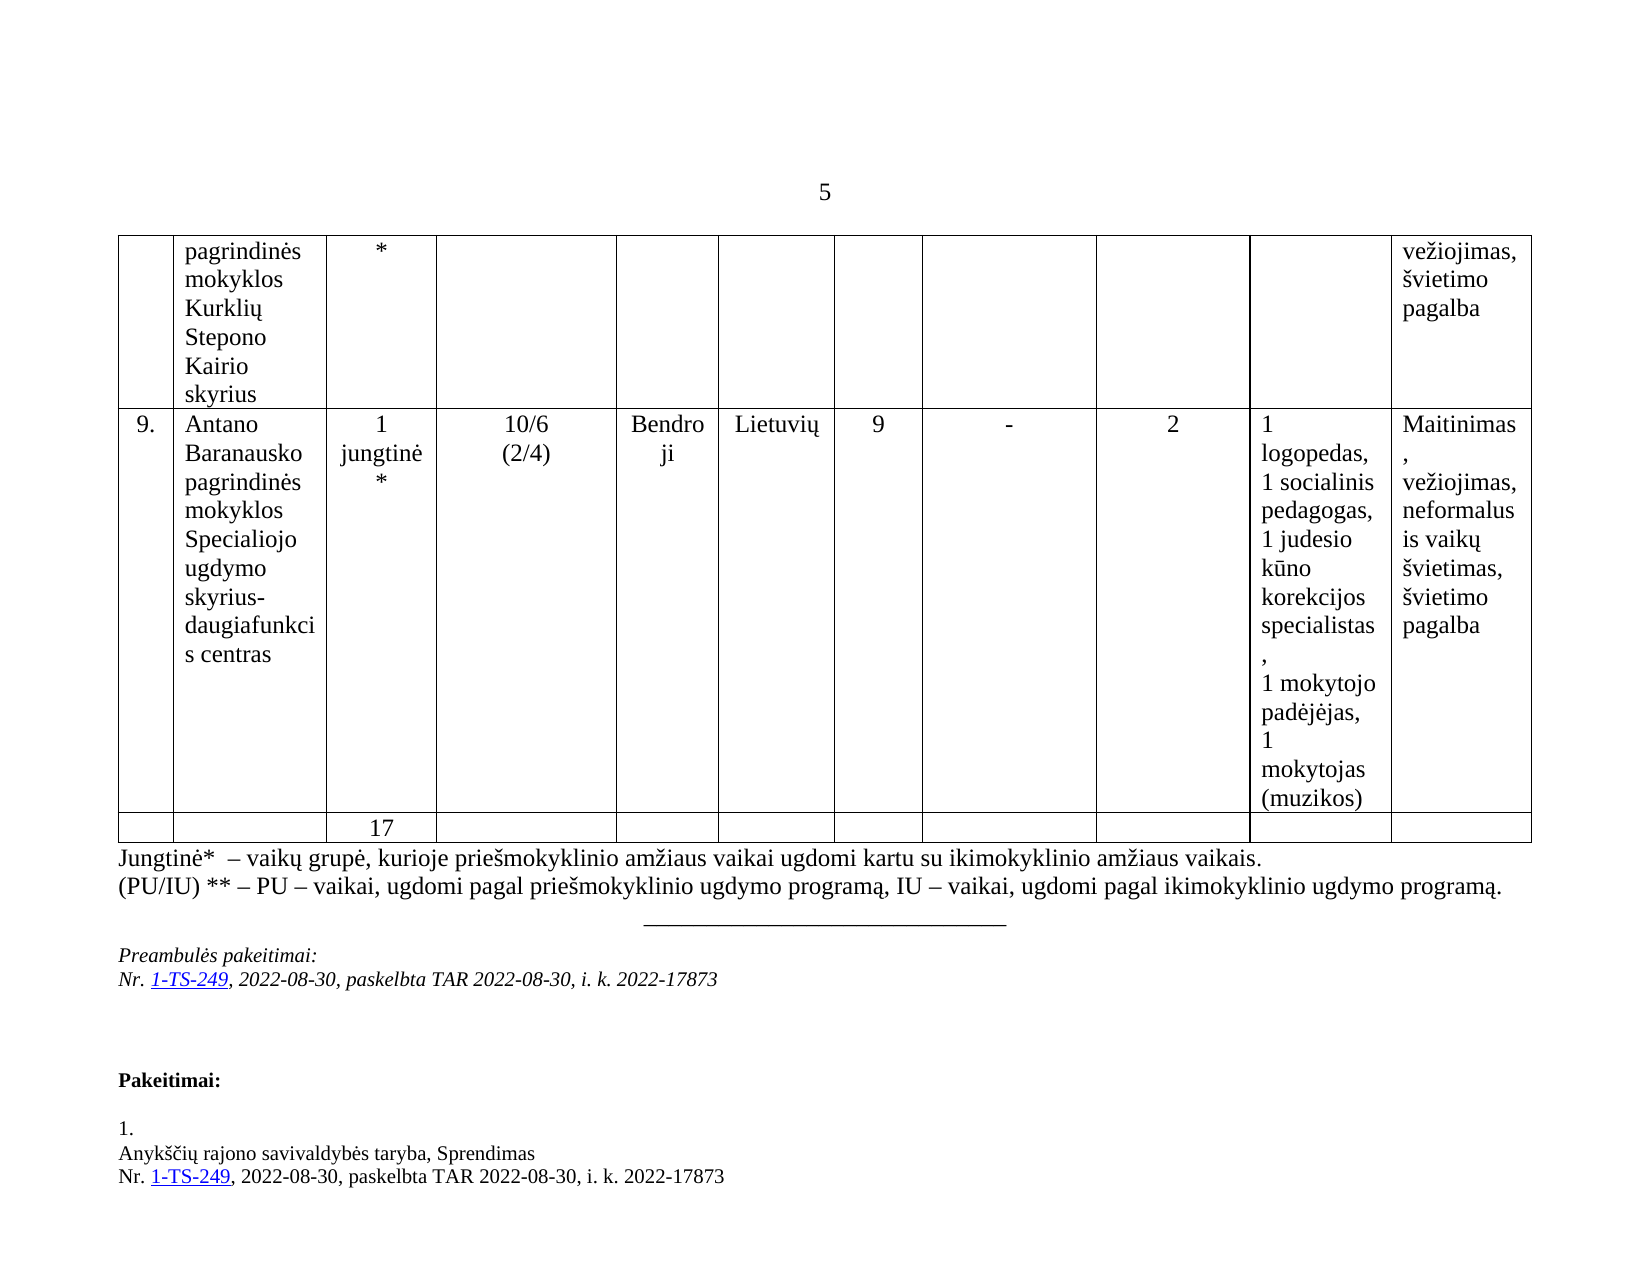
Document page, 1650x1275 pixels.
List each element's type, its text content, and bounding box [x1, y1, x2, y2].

table_cell [719, 236, 834, 408]
table_cell Antano Baranausko pagrindinės mokyklos Specialiojo ugdymo skyrius-daugiafunkcis centras [174, 409, 326, 812]
text Pakeitimai: [118, 1068, 1532, 1092]
table_cell pagrindinės mokyklos Kurklių Stepono Kairio skyrius [174, 236, 326, 408]
table_cell [923, 813, 1096, 842]
table_cell 17 [327, 813, 436, 842]
table_cell [617, 813, 718, 842]
table_cell 10/6 (2/4) [437, 409, 616, 812]
table_cell [1251, 236, 1391, 408]
table_cell [1392, 813, 1531, 842]
text (PU/IU) ** – PU – vaikai, ugdomi pagal priešmokyklinio ugdymo programą, IU – vaikai, ugdomi pagal ikimokyklinio ugdymo programą. [118, 871, 1532, 900]
text Jungtinė* – vaikų grupė, kurioje priešmokyklinio amžiaus vaikai ugdomi kartu su ikimokyklinio amžiaus vaikais. [118, 843, 1532, 871]
table_cell [119, 813, 173, 842]
table_cell 9. [119, 409, 173, 812]
table_cell [719, 813, 834, 842]
table_cell - [923, 236, 1096, 408]
table_cell [437, 236, 616, 408]
table_cell [617, 236, 718, 408]
text Anykščių rajono savivaldybės taryba, Sprendimas [118, 1140, 1532, 1164]
table_cell [119, 236, 173, 408]
table_cell 9 [835, 409, 922, 812]
table_cell [1097, 813, 1249, 842]
table_cell * [327, 236, 436, 408]
table_cell [1097, 236, 1249, 408]
text _____________________________ [118, 900, 1532, 929]
table_cell [1251, 813, 1391, 842]
table_cell [174, 813, 326, 842]
table_cell vežiojimas, švietimo pagalba [1392, 236, 1531, 408]
table_cell [835, 236, 922, 408]
table_cell - [923, 409, 1096, 812]
table_cell 2 [1097, 409, 1249, 812]
table_cell [437, 813, 616, 842]
text Preambulės pakeitimai: [118, 943, 1532, 967]
table_cell Maitinimas, vežiojimas, neformalusis vaikų švietimas, švietimo pagalba [1392, 409, 1531, 812]
table_cell 1 jungtinė* [327, 409, 436, 812]
table_cell [835, 813, 922, 842]
table_cell Bendroji [617, 409, 718, 812]
text Nr. 1-TS-249, 2022-08-30, paskelbta TAR 2022-08-30, i. k. 2022-17873 [118, 1164, 1532, 1188]
text 1. [118, 1116, 1532, 1140]
table_cell Lietuvių [719, 409, 834, 812]
table_cell 1 logopedas, 1 socialinis pedagogas, 1 judesio kūno korekcijos specialistas, 1 mokytojo padėjėjas, 1 mokytojas (muzikos) [1251, 409, 1391, 812]
text Nr. 1-TS-249, 2022-08-30, paskelbta TAR 2022-08-30, i. k. 2022-17873 [118, 967, 1532, 991]
